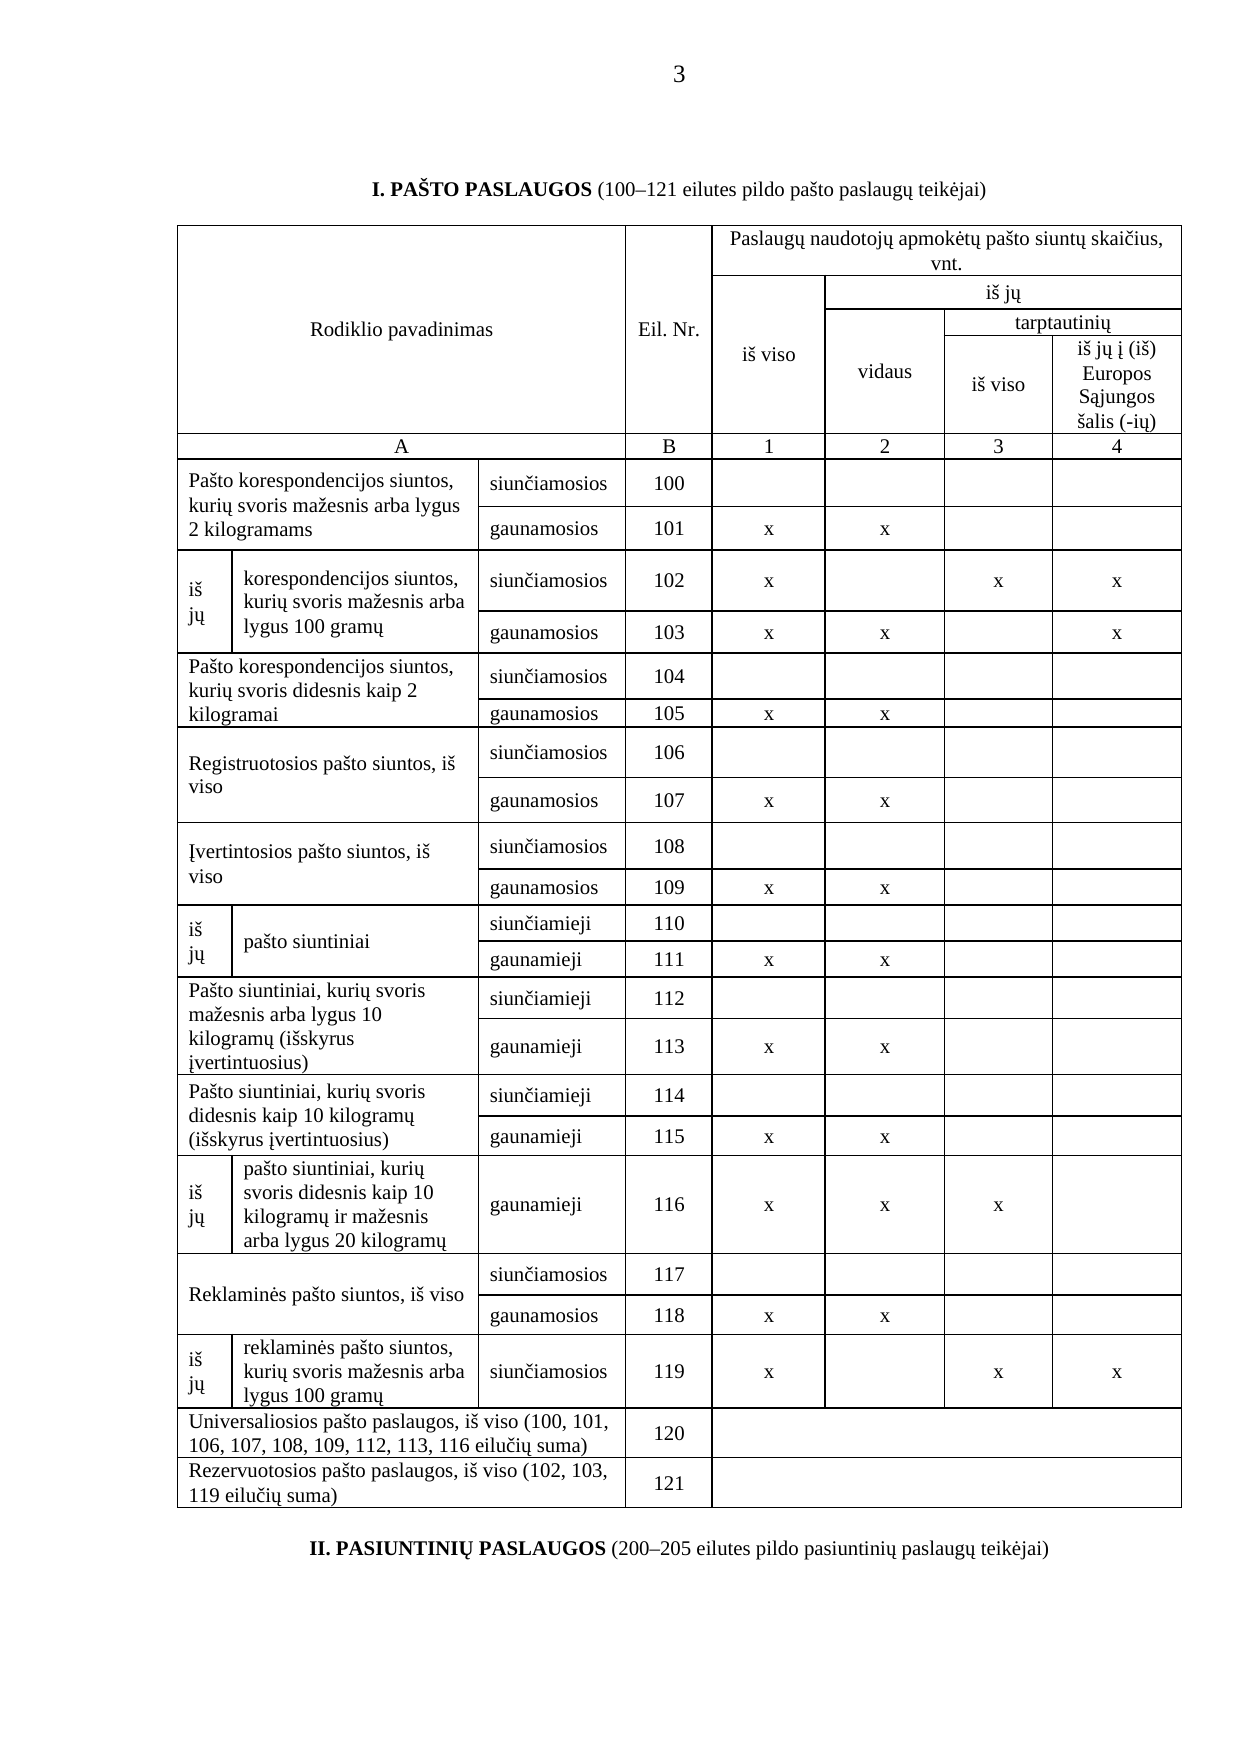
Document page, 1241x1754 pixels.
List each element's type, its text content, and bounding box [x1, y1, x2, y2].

table_cell korespondencijos siuntos, kurių svoris mažesnis arba lygus 100 gramų [233, 551, 478, 652]
table_cell 104 [626, 654, 711, 698]
table_cell x [713, 551, 824, 610]
table_cell 119 [626, 1335, 711, 1407]
table_cell Pašto siuntiniai, kurių svoris mažesnis arba lygus 10 kilogramų (išskyrus įvertintuosius) [178, 978, 478, 1074]
table_cell [713, 1254, 824, 1294]
table_cell siunčiamosios [479, 1335, 625, 1407]
table_cell [1053, 1156, 1181, 1252]
table_cell iš jų [178, 906, 231, 976]
table_cell [945, 823, 1052, 868]
table_cell x [826, 1156, 944, 1252]
table_cell [826, 654, 944, 698]
table_cell gaunamieji [479, 1019, 625, 1074]
table_cell iš jų [178, 1156, 231, 1252]
table_cell x [945, 1156, 1052, 1252]
table_cell pašto siuntiniai, kurių svoris didesnis kaip 10 kilogramų ir mažesnis arba lygus 20 kilogramų [233, 1156, 478, 1252]
table_cell pašto siuntiniai [233, 906, 478, 976]
table_cell [945, 612, 1052, 652]
table_header I. PAŠTO PASLAUGOS (100–121 eilutes pildo pašto paslaugų teikėjai) [177, 177, 1181, 201]
table_cell gaunamosios [479, 870, 625, 904]
table_cell Įvertintosios pašto siuntos, iš viso [178, 823, 478, 904]
table_cell [945, 460, 1052, 506]
table_cell 103 [626, 612, 711, 652]
table_cell [945, 870, 1052, 904]
table_cell [713, 1409, 1181, 1457]
table_cell [1053, 654, 1181, 698]
table_cell [177, 201, 1181, 225]
table_cell x [826, 870, 944, 904]
table_cell gaunamosios [479, 1296, 625, 1333]
table_cell x [826, 700, 944, 726]
table_cell [713, 823, 824, 868]
table_cell 101 [626, 507, 711, 549]
table_cell 112 [626, 978, 711, 1018]
table_cell [1053, 942, 1181, 976]
table_cell 3 [945, 434, 1052, 458]
table_cell x [713, 700, 824, 726]
table_cell [1053, 1117, 1181, 1155]
table_cell 106 [626, 728, 711, 777]
table_cell x [713, 1156, 824, 1252]
table_cell 102 [626, 551, 711, 610]
table_cell [945, 507, 1052, 549]
table_cell Pašto korespondencijos siuntos, kurių svoris mažesnis arba lygus 2 kilogramams [178, 460, 478, 549]
table_cell 1 [713, 434, 824, 458]
table_cell [945, 778, 1052, 822]
table_cell iš viso [713, 276, 824, 433]
table_cell x [826, 778, 944, 822]
table_cell 109 [626, 870, 711, 904]
table_cell reklaminės pašto siuntos, kurių svoris mažesnis arba lygus 100 gramų [233, 1335, 478, 1407]
table_cell [713, 906, 824, 940]
table_cell siunčiamosios [479, 823, 625, 868]
table_cell x [1053, 612, 1181, 652]
table_cell iš viso [945, 336, 1052, 433]
table_cell gaunamosios [479, 700, 625, 726]
table_cell [945, 728, 1052, 777]
table_cell x [713, 942, 824, 976]
table_cell siunčiamieji [479, 1075, 625, 1115]
table_cell [945, 1296, 1052, 1333]
table_cell [1053, 728, 1181, 777]
table_cell x [826, 1296, 944, 1333]
table_cell [826, 728, 944, 777]
table_cell [826, 1254, 944, 1294]
table_cell [945, 978, 1052, 1018]
table_cell 116 [626, 1156, 711, 1252]
table_cell [1053, 1254, 1181, 1294]
table_cell siunčiamosios [479, 1254, 625, 1294]
table_cell siunčiamieji [479, 978, 625, 1018]
table_cell [1053, 823, 1181, 868]
table_cell x [713, 778, 824, 822]
table_cell 111 [626, 942, 711, 976]
table_cell 105 [626, 700, 711, 726]
table_cell [945, 700, 1052, 726]
table_cell x [945, 1335, 1052, 1407]
table_cell [713, 1458, 1181, 1507]
table_cell x [1053, 1335, 1181, 1407]
table_cell [1053, 507, 1181, 549]
table_cell [945, 1019, 1052, 1074]
table_cell x [826, 942, 944, 976]
table_cell siunčiamieji [479, 906, 625, 940]
table_cell [826, 823, 944, 868]
table_cell [713, 654, 824, 698]
table_cell x [713, 507, 824, 549]
table_cell [826, 551, 944, 610]
table_cell siunčiamosios [479, 728, 625, 777]
table_cell siunčiamosios [479, 551, 625, 610]
table_cell B [626, 434, 711, 458]
table_cell gaunamieji [479, 942, 625, 976]
table_cell gaunamosios [479, 778, 625, 822]
table_cell 118 [626, 1296, 711, 1333]
table_cell 117 [626, 1254, 711, 1294]
table_cell siunčiamosios [479, 460, 625, 506]
table_cell x [713, 1335, 824, 1407]
table_cell Eil. Nr. [626, 226, 711, 433]
table_cell x [1053, 551, 1181, 610]
table_cell Reklaminės pašto siuntos, iš viso [178, 1254, 478, 1333]
table_cell x [713, 870, 824, 904]
table_cell [826, 460, 944, 506]
table_cell x [826, 1117, 944, 1155]
table_cell Rodiklio pavadinimas [178, 226, 625, 433]
table_cell [1053, 1296, 1181, 1333]
table_cell [1053, 870, 1181, 904]
table_cell [945, 654, 1052, 698]
table_cell [1053, 700, 1181, 726]
table_cell 114 [626, 1075, 711, 1115]
table_cell [826, 906, 944, 940]
table_cell A [178, 434, 625, 458]
table_cell 121 [626, 1458, 711, 1507]
table_cell 110 [626, 906, 711, 940]
table_cell x [826, 612, 944, 652]
table_cell [1053, 1019, 1181, 1074]
table_cell vidaus [826, 310, 944, 433]
table_cell [713, 1075, 824, 1115]
table_cell [713, 978, 824, 1018]
table_header II. PASIUNTINIŲ PASLAUGOS (200–205 eilutes pildo pasiuntinių paslaugų teikėjai) [177, 1536, 1181, 1560]
table_cell [945, 1075, 1052, 1115]
table_cell x [713, 612, 824, 652]
table_cell Pašto siuntiniai, kurių svoris didesnis kaip 10 kilogramų (išskyrus įvertintuosius) [178, 1075, 478, 1155]
table_cell tarptautinių [945, 310, 1181, 335]
table_cell Rezervuotosios pašto paslaugos, iš viso (102, 103, 119 eilučių suma) [178, 1458, 625, 1507]
table_cell [826, 1335, 944, 1407]
table_cell [1053, 460, 1181, 506]
table_cell x [713, 1296, 824, 1333]
table_cell Paslaugų naudotojų apmokėtų pašto siuntų skaičius, vnt. [713, 226, 1181, 274]
table_cell 2 [826, 434, 944, 458]
table_cell [945, 1254, 1052, 1294]
table_cell x [945, 551, 1052, 610]
table_cell gaunamieji [479, 1117, 625, 1155]
table_cell 4 [1053, 434, 1181, 458]
table_cell gaunamieji [479, 1156, 625, 1252]
table_cell [1053, 906, 1181, 940]
table_cell x [713, 1117, 824, 1155]
table_cell 100 [626, 460, 711, 506]
table_cell [713, 460, 824, 506]
table_cell iš jų į (iš) Europos Sąjungos šalis (-ių) [1053, 336, 1181, 433]
table_cell Pašto korespondencijos siuntos, kurių svoris didesnis kaip 2 kilogramai [178, 654, 478, 726]
table_cell 115 [626, 1117, 711, 1155]
table_cell 108 [626, 823, 711, 868]
table_cell [945, 942, 1052, 976]
table_cell gaunamosios [479, 507, 625, 549]
table_cell siunčiamosios [479, 654, 625, 698]
table_cell iš jų [178, 1335, 231, 1407]
table_cell x [713, 1019, 824, 1074]
table_cell 107 [626, 778, 711, 822]
table_cell x [826, 507, 944, 549]
table_cell [1053, 978, 1181, 1018]
table_cell [945, 906, 1052, 940]
table_cell [826, 978, 944, 1018]
table_cell iš jų [826, 276, 1181, 308]
table_cell [1053, 778, 1181, 822]
table_cell 113 [626, 1019, 711, 1074]
table_cell 120 [626, 1409, 711, 1457]
table_cell gaunamosios [479, 612, 625, 652]
table_cell [1053, 1075, 1181, 1115]
table_cell [713, 728, 824, 777]
table_cell iš jų [178, 551, 231, 652]
table_cell Universaliosios pašto paslaugos, iš viso (100, 101, 106, 107, 108, 109, 112, 113, 116 eilučių suma) [178, 1409, 625, 1457]
table_cell [945, 1117, 1052, 1155]
table_cell [826, 1075, 944, 1115]
table_cell x [826, 1019, 944, 1074]
table_cell Registruotosios pašto siuntos, iš viso [178, 728, 478, 822]
